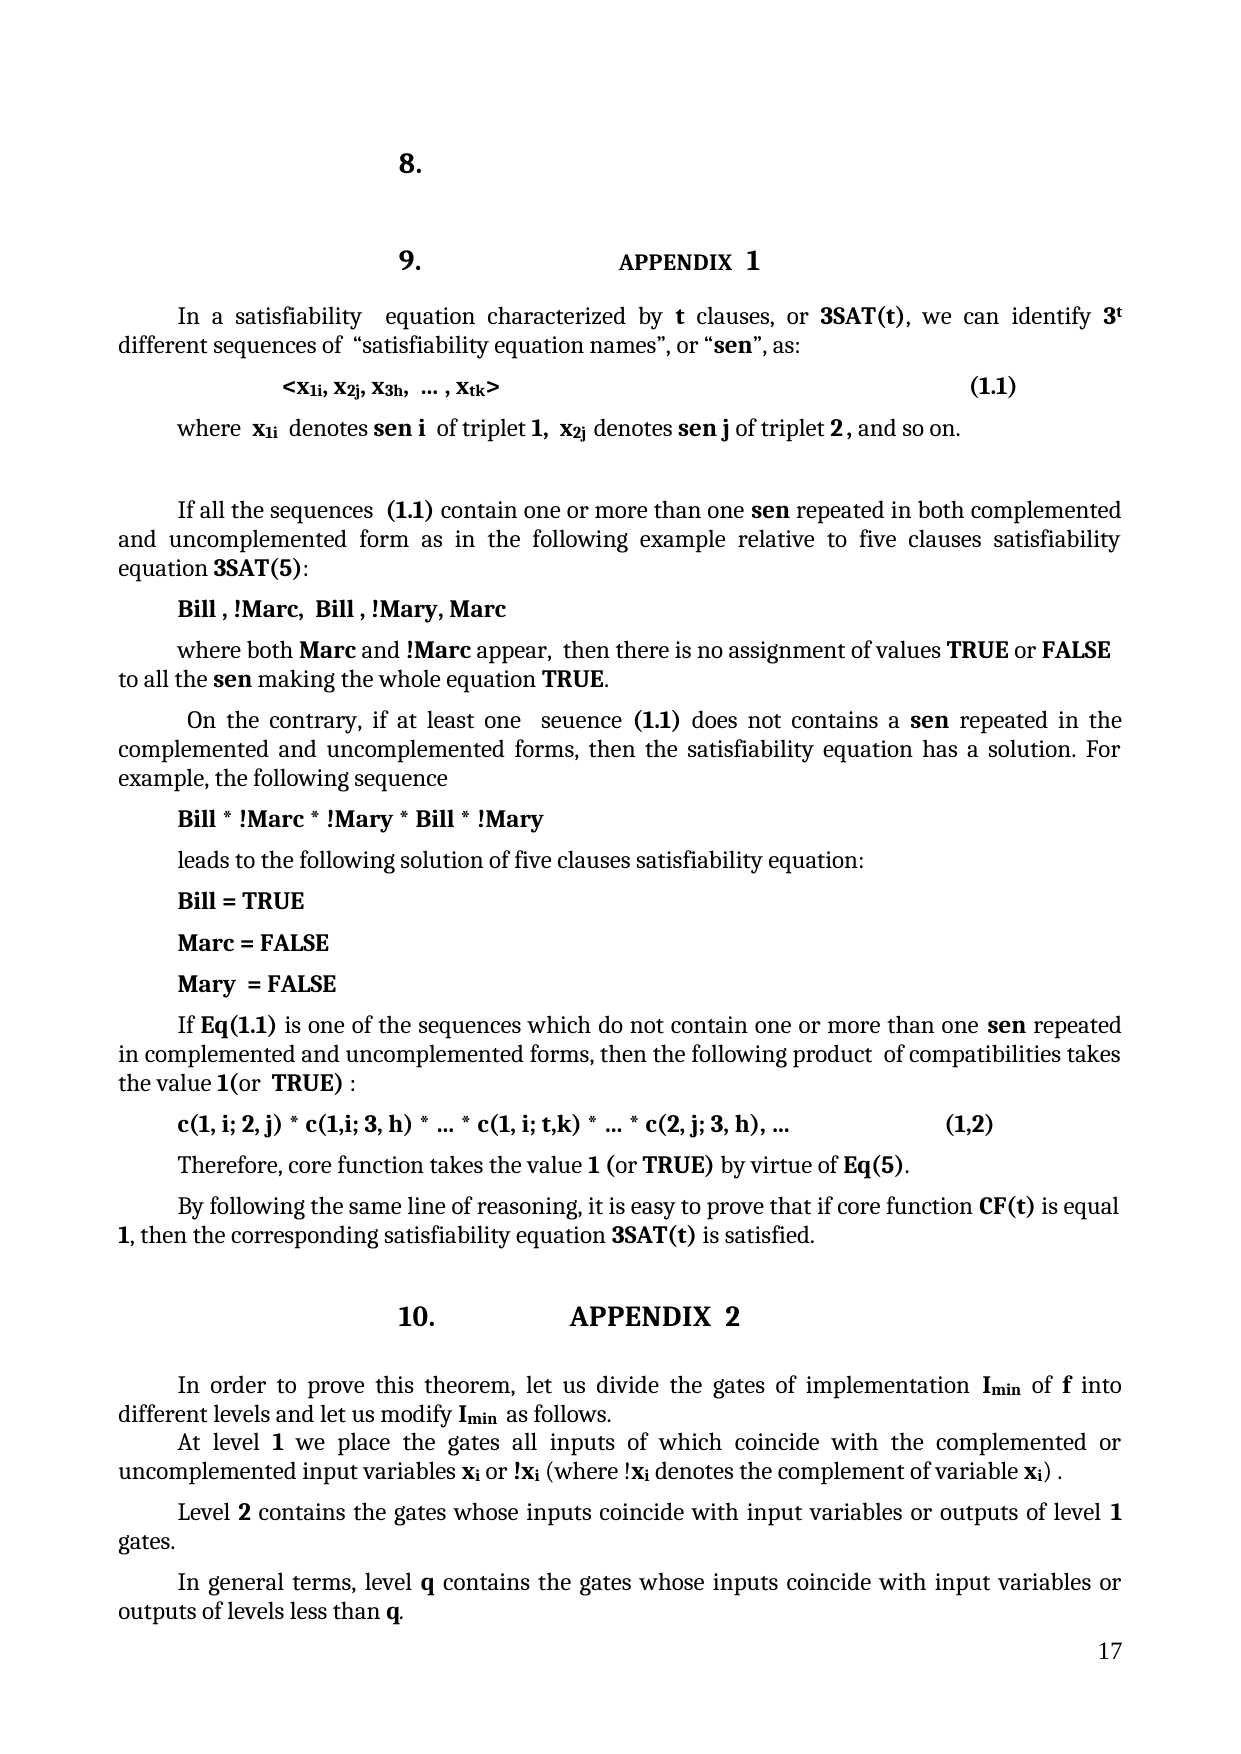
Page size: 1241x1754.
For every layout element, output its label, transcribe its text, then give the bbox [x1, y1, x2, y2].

text Bill = TRUE [118, 887, 1122, 916]
text Therefore, core function takes the value 1 (or TRUE) by virtue of Eq(5). [118, 1151, 1122, 1180]
text Mary = FALSE [118, 970, 1122, 998]
text Level 2 contains the gates whose inputs coincide with input variables or outputs of level 1 gates. [118, 1498, 1122, 1556]
text c(1, i; 2, j) * c(1,i; 3, h) * … * c(1, i; t,k) * … * c(2, j; 3, h), … (1,2) [118, 1110, 1122, 1138]
text If all the sequences (1.1) contain one or more than one sen repeated in both complemented and uncomplemented form as in the following example relative to five clauses satisfiability equation 3SAT(5): [118, 496, 1122, 582]
text In order to prove this theorem, let us divide the gates of implementation Imin of f into different levels and let us modify Imin as follows. [118, 1371, 1122, 1428]
text leads to the following solution of five clauses satisfiability equation: [118, 846, 1122, 875]
text where both Marc and !Marc appear, then there is no assignment of values TRUE or FALSE to all the sen making the whole equation TRUE. [118, 636, 1122, 693]
text By following the same line of reasoning, it is easy to prove that if core function CF(t) is equal 1, then the corresponding satisfiability equation 3SAT(t) is satisfied. [118, 1192, 1122, 1250]
text If Eq(1.1) is one of the sequences which do not contain one or more than one sen repeated in complemented and uncomplemented forms, then the following product of compatibilities takes the value 1(or TRUE) : [118, 1011, 1122, 1097]
subtitle APPENDIX 2 [399, 1300, 1122, 1333]
text <x1i, x2j, x3h, … , xtk> (1.1) [118, 372, 1122, 401]
text Bill , !Marc, Bill , !Mary, Marc [118, 595, 1122, 623]
text On the contrary, if at least one seuence (1.1) does not contains a sen repeated in the complemented and uncomplemented forms, then the satisfiability equation has a solution. For example, the following sequence [118, 706, 1122, 792]
text where x1i denotes sen i of triplet 1, x2j denotes sen j of triplet 2 , and so on. [118, 413, 1122, 442]
text In general terms, level q contains the gates whose inputs coincide with input variables or outputs of levels less than q. [118, 1568, 1122, 1626]
text In a satisfiability equation characterized by t clauses, or 3SAT(t), we can identify 3t different sequences of “satisfiability equation names”, or “sen”, as: [118, 302, 1122, 360]
subtitle appendix 1 [399, 244, 1122, 277]
text Marc = FALSE [118, 928, 1122, 957]
text At level 1 we place the gates all inputs of which coincide with the complemented or uncomplemented input variables xi or !xi (where !xi denotes the complement of variable xi) . [118, 1428, 1122, 1486]
text Bill * !Marc * !Mary * Bill * !Mary [118, 805, 1122, 833]
